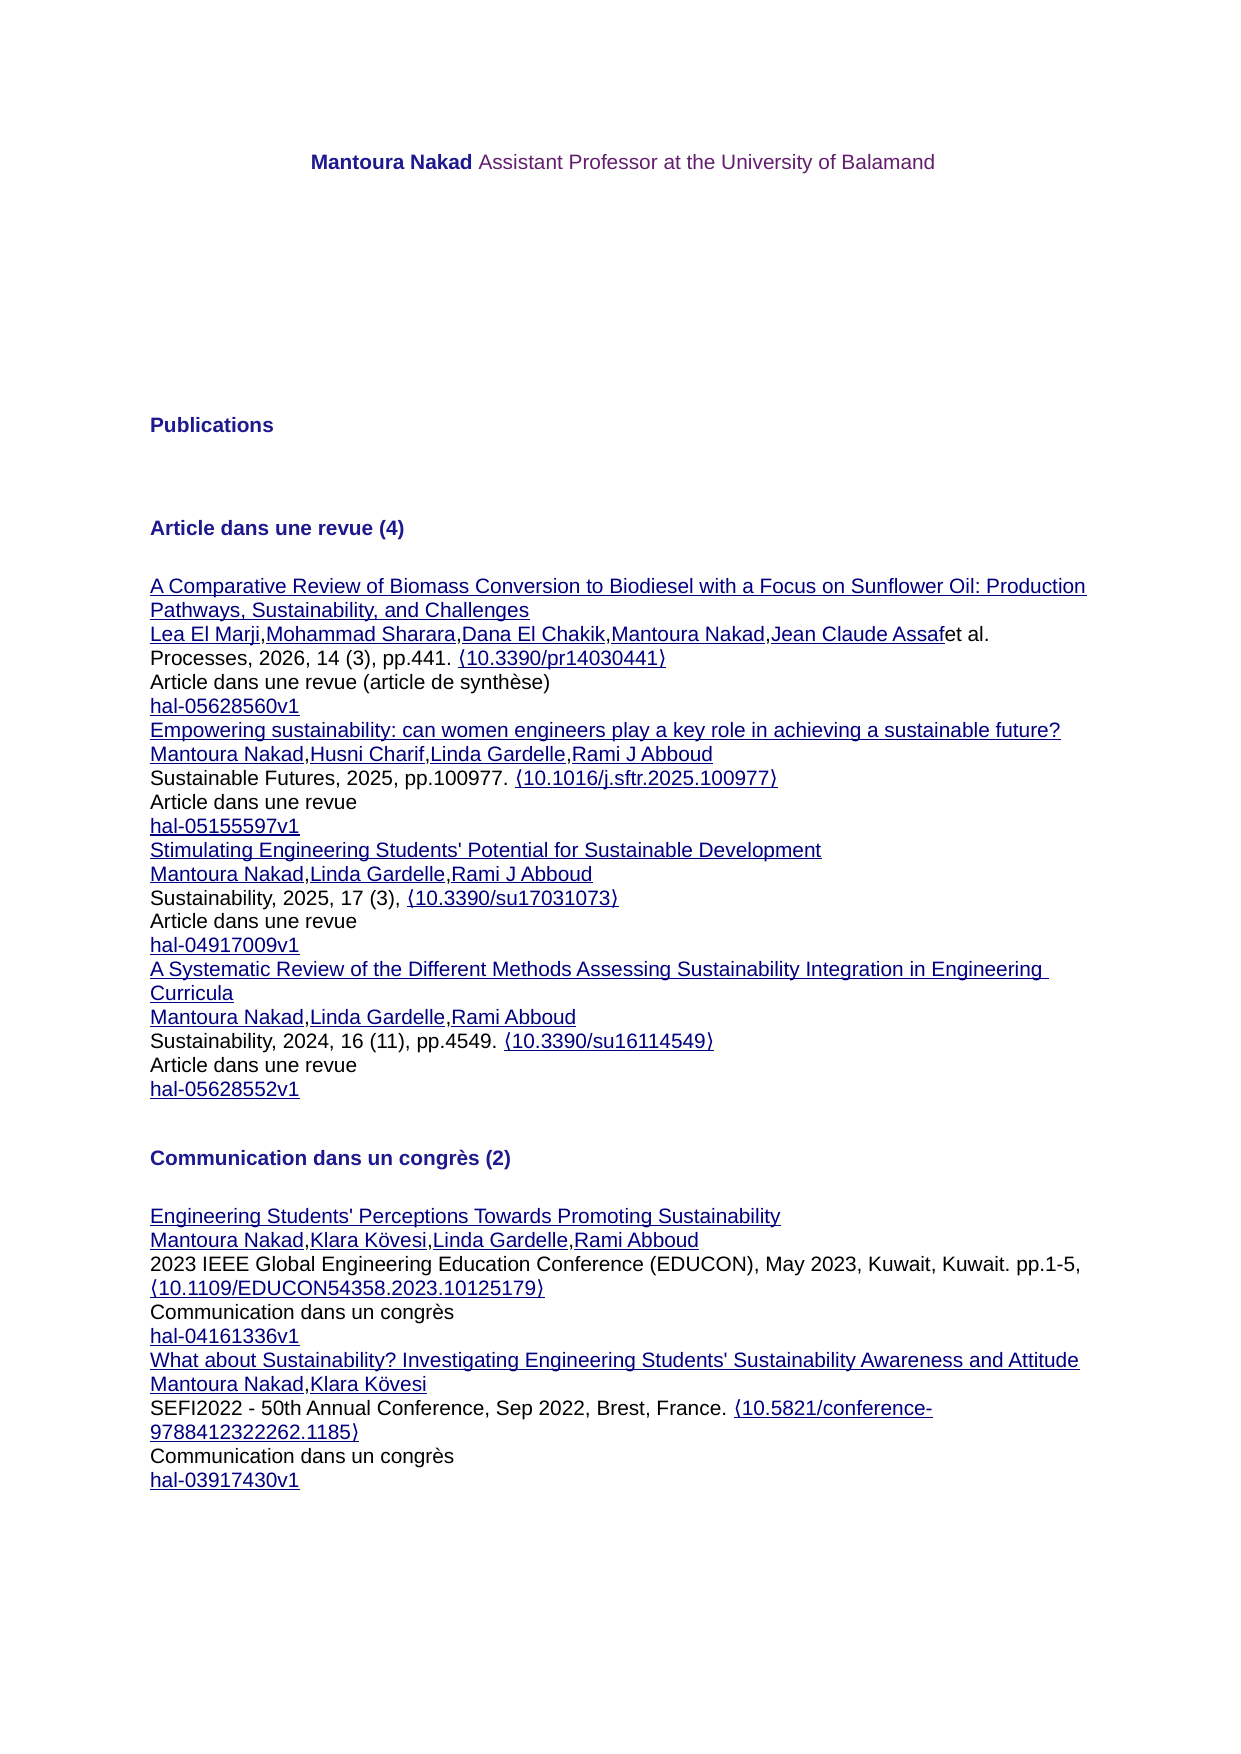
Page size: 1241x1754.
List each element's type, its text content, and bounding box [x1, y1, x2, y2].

table_cell Stimulating Engineering Students' Potential for Sustainable Development Mantoura Nakad,Linda Gardelle,Rami J Abboud Sustainability, 2025, 17 (3), ⟨10.3390/su17031073⟩ Article dans une revue hal-04917009v1 [150, 838, 1090, 957]
subtitle Publications [150, 412, 1090, 436]
table_cell What about Sustainability? Investigating Engineering Students' Sustainability Awareness and Attitude Mantoura Nakad,Klara Kövesi SEFI2022 - 50th Annual Conference, Sep 2022, Brest, France. ⟨10.5821/conference-9788412322262.1185⟩ Communication dans un congrès hal-03917430v1 [150, 1348, 1090, 1492]
table_cell Empowering sustainability: can women engineers play a key role in achieving a sustainable future? Mantoura Nakad,Husni Charif,Linda Gardelle,Rami J Abboud Sustainable Futures, 2025, pp.100977. ⟨10.1016/j.sftr.2025.100977⟩ Article dans une revue hal-05155597v1 [150, 718, 1090, 837]
subtitle Communication dans un congrès (2) [150, 1146, 1090, 1170]
table_header Engineering Students' Perceptions Towards Promoting Sustainability Mantoura Nakad,Klara Kövesi,Linda Gardelle,Rami Abboud 2023 IEEE Global Engineering Education Conference (EDUCON), May 2023, Kuwait, Kuwait. pp.1-5, ⟨10.1109/EDUCON54358.2023.10125179⟩ Communication dans un congrès hal-04161336v1 [150, 1204, 1090, 1348]
subtitle Article dans une revue (4) [150, 516, 1090, 539]
subtitle Mantoura Nakad Assistant Professor at the University of Balamand [150, 150, 1090, 174]
table_cell A Systematic Review of the Different Methods Assessing Sustainability Integration in Engineering Curricula Mantoura Nakad,Linda Gardelle,Rami Abboud Sustainability, 2024, 16 (11), pp.4549. ⟨10.3390/su16114549⟩ Article dans une revue hal-05628552v1 [150, 957, 1090, 1101]
table_header A Comparative Review of Biomass Conversion to Biodiesel with a Focus on Sunflower Oil: Production Pathways, Sustainability, and Challenges Lea El Marji,Mohammad Sharara,Dana El Chakik,Mantoura Nakad,Jean Claude Assafet al. Processes, 2026, 14 (3), pp.441. ⟨10.3390/pr14030441⟩ Article dans une revue (article de synthèse) hal-05628560v1 [150, 574, 1090, 718]
